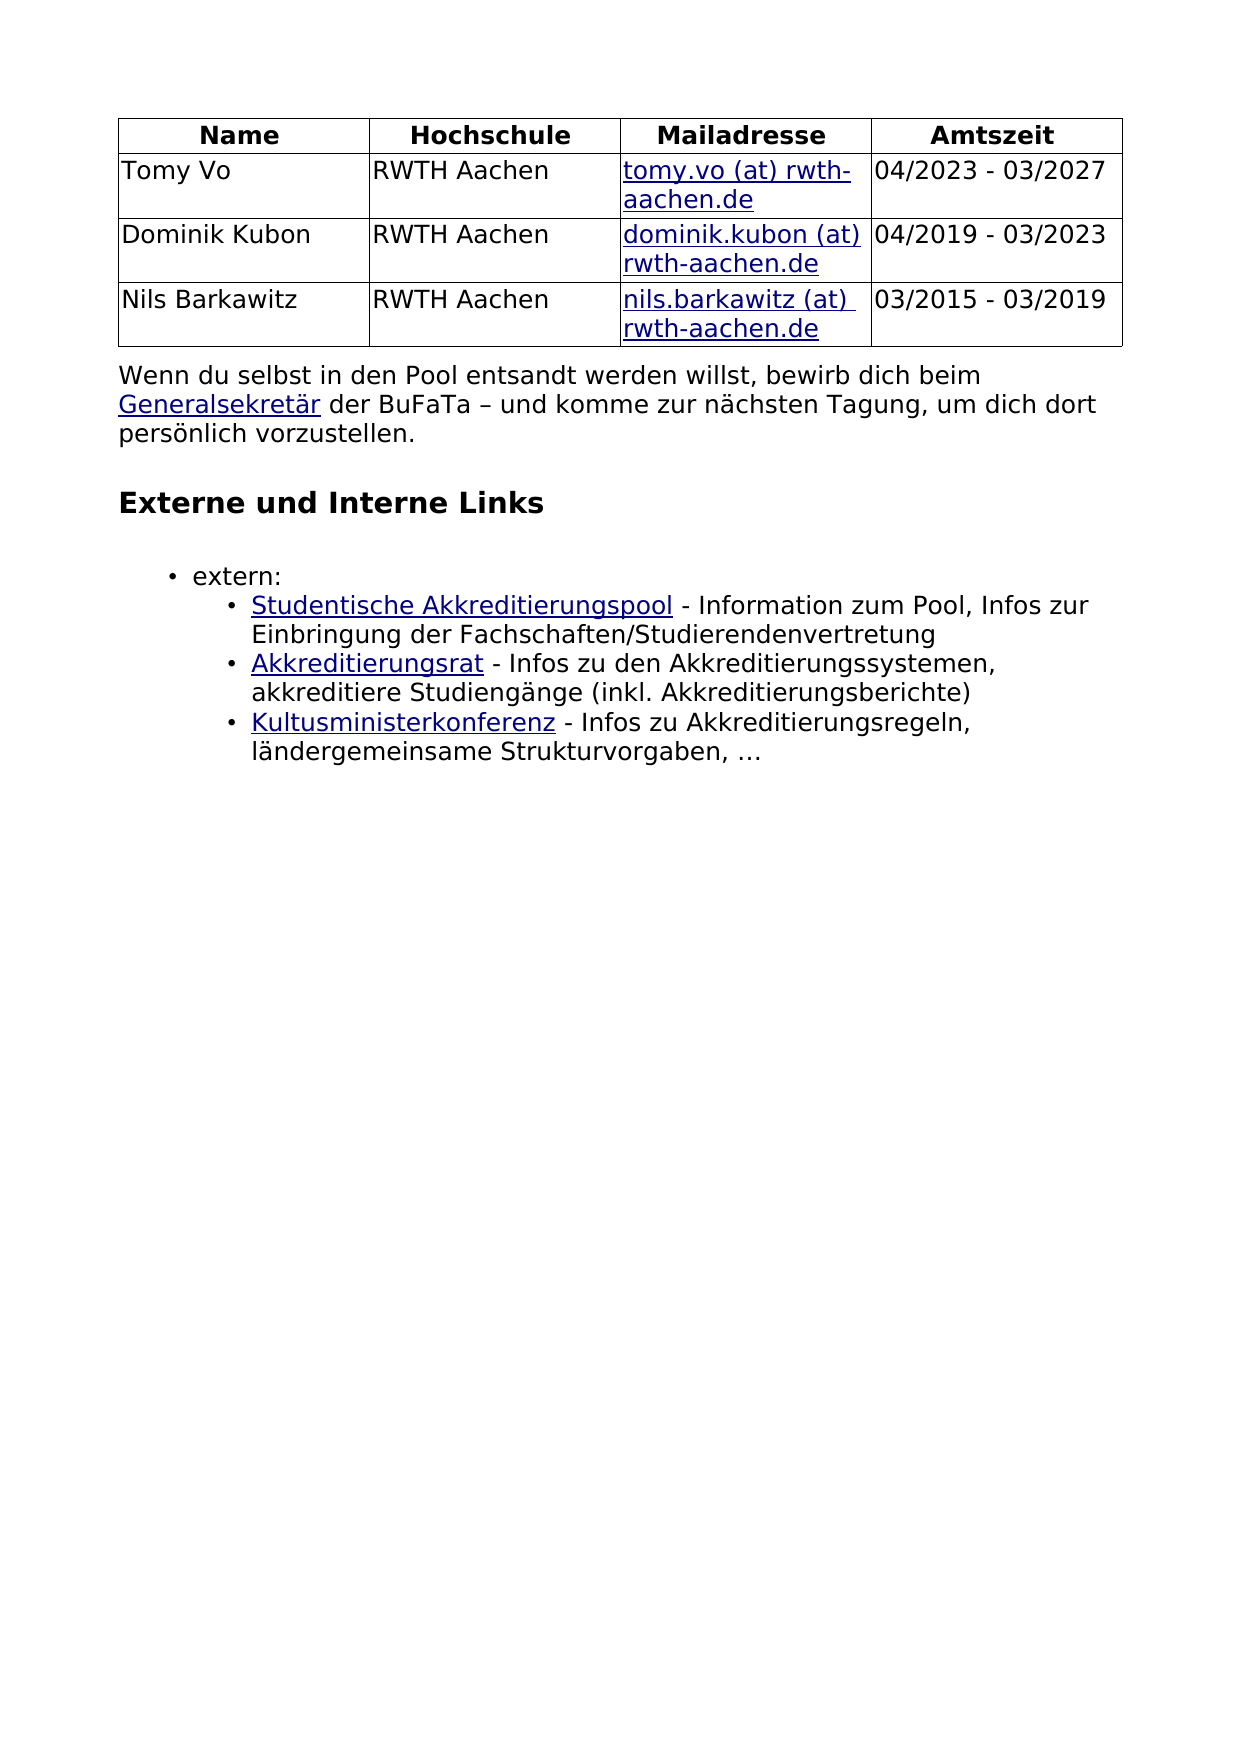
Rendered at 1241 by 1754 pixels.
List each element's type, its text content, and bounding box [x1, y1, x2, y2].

table_cell RWTH Aachen [370, 154, 620, 217]
text Wenn du selbst in den Pool entsandt werden willst, bewirb dich beim Generalsekretär der BuFaTa – und komme zur nächsten Tagung, um dich dort persönlich vorzustellen. [118, 361, 1122, 448]
subtitle Externe und Interne Links [118, 486, 1122, 520]
list Studentische Akkreditierungspool - Information zum Pool, Infos zur Einbringung der Fachschaften/Studierendenvertretung [236, 591, 1122, 649]
table_cell RWTH Aachen [370, 219, 620, 282]
table_cell tomy.vo (at) rwth-aachen.de [621, 154, 871, 217]
table_cell Tomy Vo [119, 154, 369, 217]
list Kultusministerkonferenz - Infos zu Akkreditierungsregeln, ländergemeinsame Strukturvorgaben, … [236, 708, 1122, 766]
table_header Mailadresse [621, 119, 871, 153]
table_cell RWTH Aachen [370, 283, 620, 346]
table_cell 03/2015 - 03/2019 [872, 283, 1122, 346]
table_cell 04/2019 - 03/2023 [872, 219, 1122, 282]
table_header Hochschule [370, 119, 620, 153]
table_cell dominik.kubon (at) rwth-aachen.de [621, 219, 871, 282]
table_cell Dominik Kubon [119, 219, 369, 282]
table_cell nils.barkawitz (at) rwth-aachen.de [621, 283, 871, 346]
list Akkreditierungsrat - Infos zu den Akkreditierungssystemen, akkreditiere Studiengänge (inkl. Akkreditierungsberichte) [236, 649, 1122, 708]
table_header Name [119, 119, 369, 153]
list extern: [177, 562, 1122, 591]
table_cell Nils Barkawitz [119, 283, 369, 346]
table_header Amtszeit [872, 119, 1122, 153]
table_cell 04/2023 - 03/2027 [872, 154, 1122, 217]
